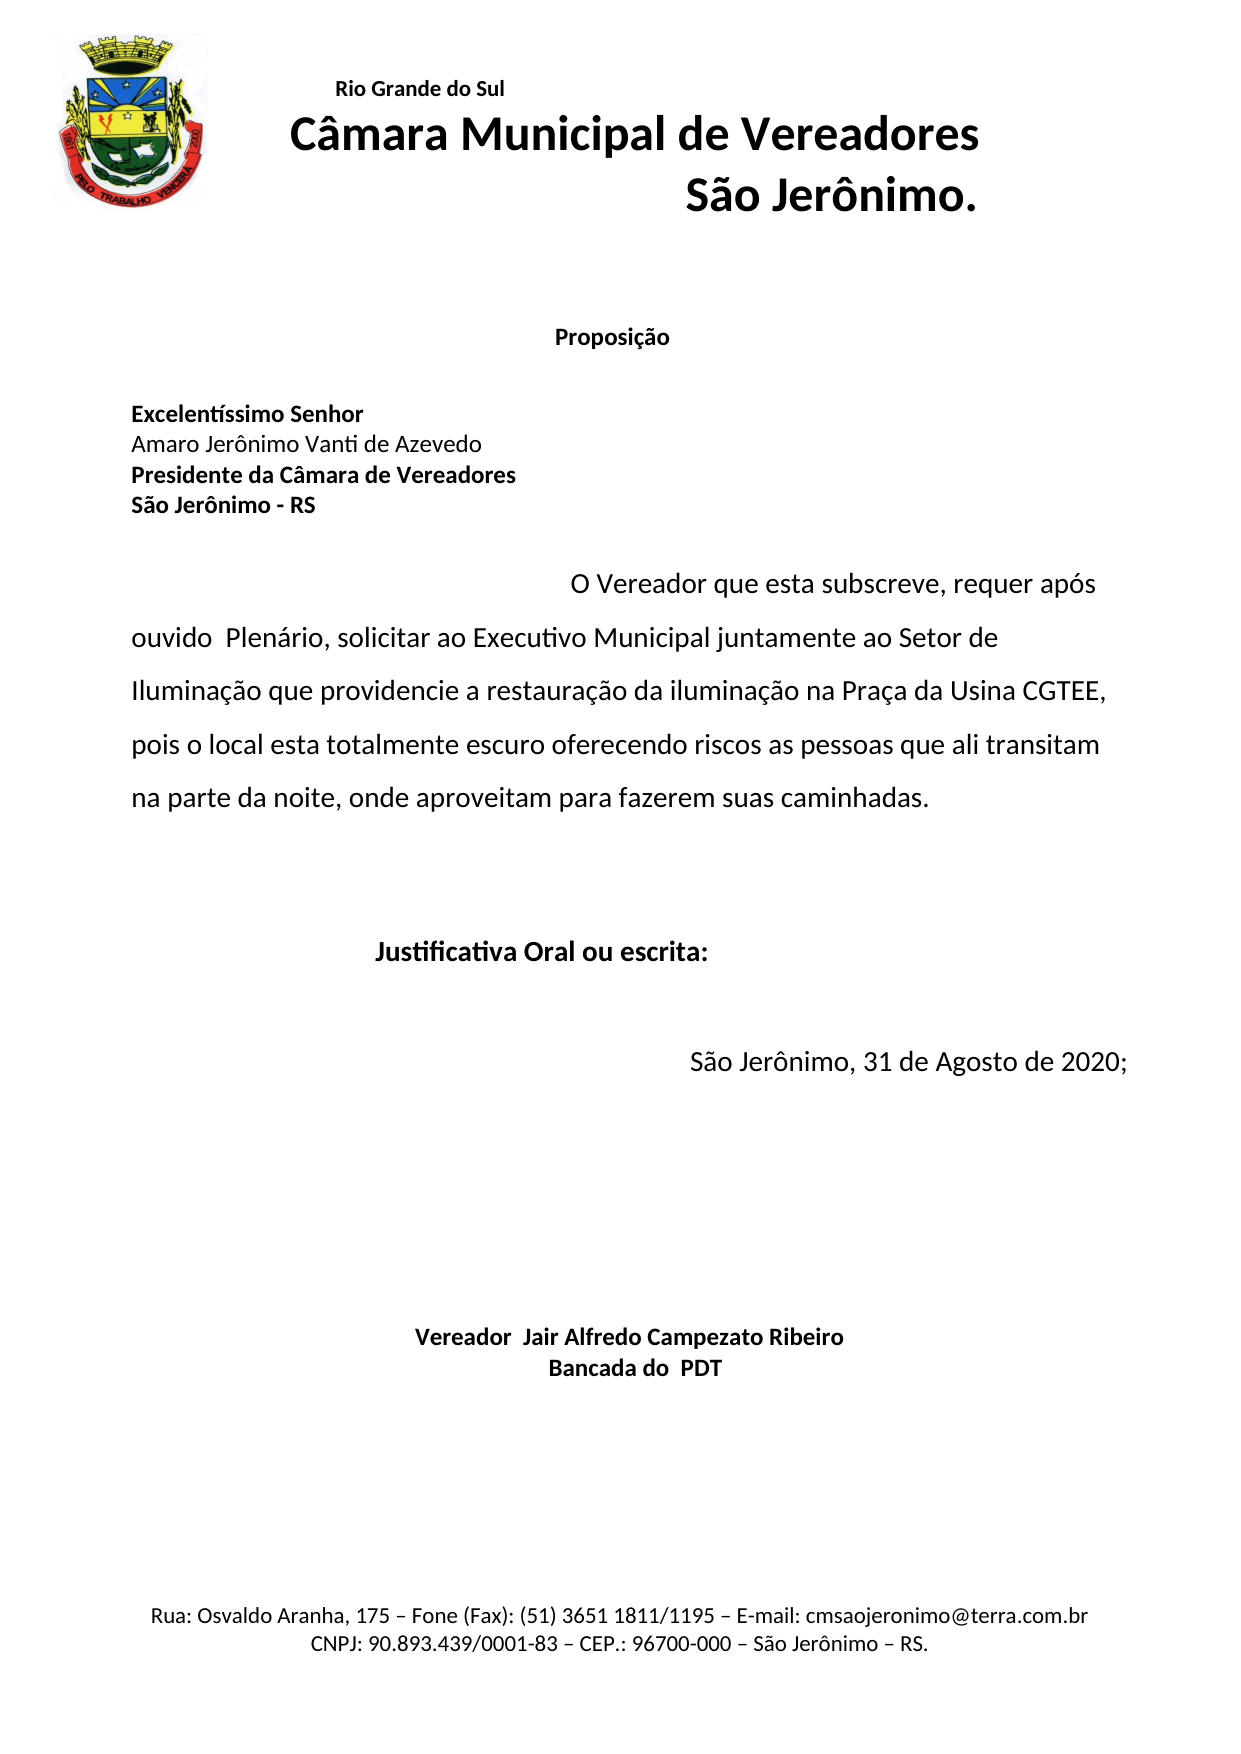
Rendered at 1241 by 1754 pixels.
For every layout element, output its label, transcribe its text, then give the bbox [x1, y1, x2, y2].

text Bancada do PDT [75, 1352, 1128, 1383]
text O Vereador que esta subscreve, requer após ouvido Plenário, solicitar ao Executivo Municipal juntamente ao Setor de Iluminação que providencie a restauração da iluminação na Praça da Usina CGTEE, pois o local esta totalmente escuro oferecendo riscos as pessoas que ali transitam na parte da noite, onde aproveitam para fazerem suas caminhadas. [131, 566, 1128, 815]
text São Jerônimo - RS [131, 489, 1128, 520]
text Proposição [400, 322, 1128, 352]
text Presidente da Câmara de Vereadores [131, 459, 1128, 489]
text São Jerônimo, 31 de Agosto de 2020; [131, 1043, 1128, 1079]
text Amaro Jerônimo Vanti de Azevedo [131, 428, 1128, 459]
text Excelentíssimo Senhor [131, 398, 1128, 428]
text Justificativa Oral ou escrita: [169, 933, 1143, 968]
text Vereador Jair Alfredo Campezato Ribeiro [131, 1322, 1128, 1352]
